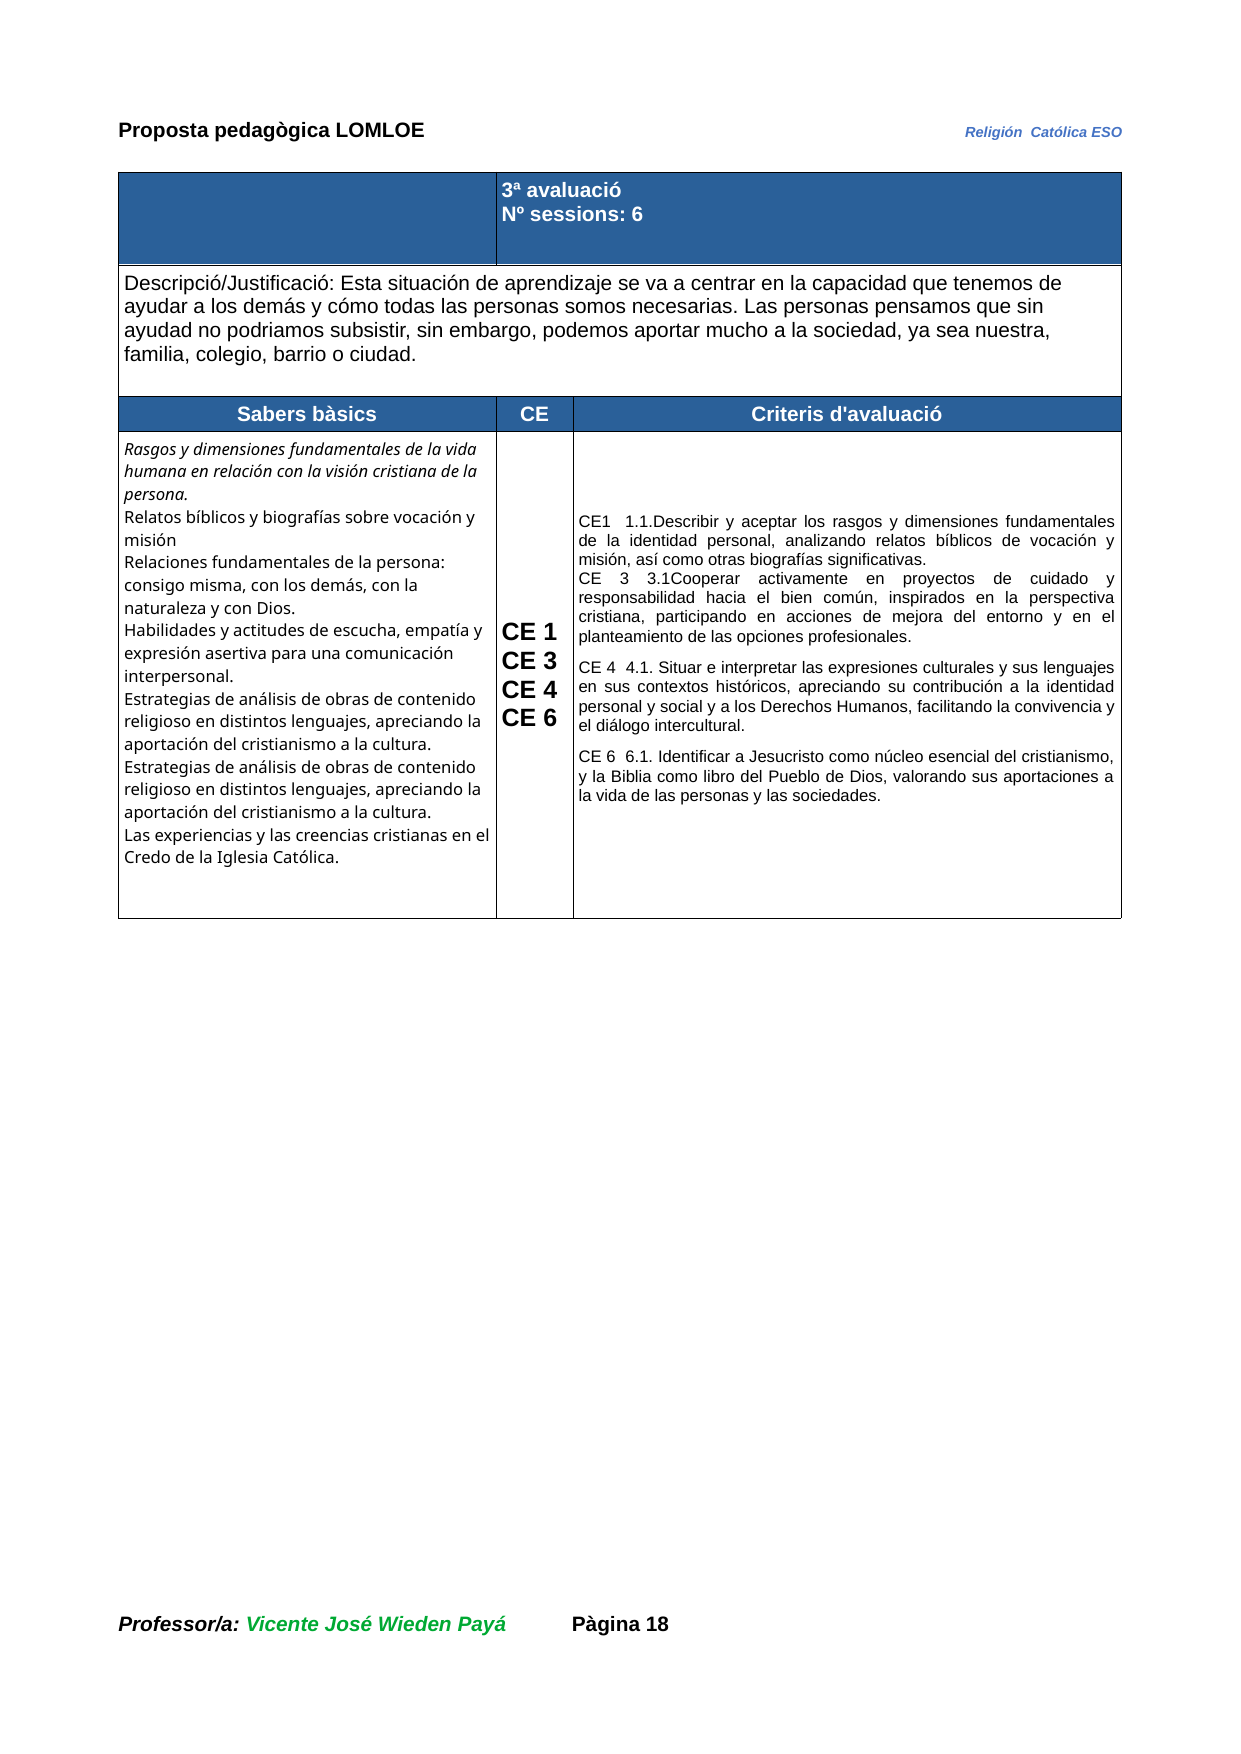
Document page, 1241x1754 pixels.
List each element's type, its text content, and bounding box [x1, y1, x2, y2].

table_header 3ª avaluació Nº sessions: 6 [497, 173, 1121, 264]
table_header [119, 173, 496, 264]
table_cell CE 1 CE 3 CE 4 CE 6 [497, 432, 573, 918]
table_cell CE [497, 397, 573, 431]
table_cell CE1 1.1.Describir y aceptar los rasgos y dimensiones fundamentales de la identidad personal, analizando relatos bíblicos de vocación y misión, así como otras biografías significativas. CE 3 3.1Cooperar activamente en proyectos de cuidado y responsabilidad hacia el bien común, inspirados en la perspectiva cristiana, participando en acciones de mejora del entorno y en el planteamiento de las opciones profesionales. CE 4 4.1. Situar e interpretar las expresiones culturales y sus lenguajes en sus contextos históricos, apreciando su contribución a la identidad personal y social y a los Derechos Humanos, facilitando la convivencia y el diálogo intercultural. CE 6 6.1. Identificar a Jesucristo como núcleo esencial del cristianismo, y la Biblia como libro del Pueblo de Dios, valorando sus aportaciones a la vida de las personas y las sociedades. [574, 432, 1121, 918]
table_cell Rasgos y dimensiones fundamentales de la vida humana en relación con la visión cristiana de la persona. Relatos bíblicos y biografías sobre vocación y misión Relaciones fundamentales de la persona: consigo misma, con los demás, con la naturaleza y con Dios. Habilidades y actitudes de escucha, empatía y expresión asertiva para una comunicación interpersonal. Estrategias de análisis de obras de contenido religioso en distintos lenguajes, apreciando la aportación del cristianismo a la cultura. Estrategias de análisis de obras de contenido religioso en distintos lenguajes, apreciando la aportación del cristianismo a la cultura. Las experiencias y las creencias cristianas en el Credo de la Iglesia Católica. [119, 432, 496, 918]
table_cell Criteris d'avaluació [574, 397, 1121, 431]
table_cell Descripció/Justificació: Esta situación de aprendizaje se va a centrar en la capacidad que tenemos de ayudar a los demás y cómo todas las personas somos necesarias. Las personas pensamos que sin ayudad no podriamos subsistir, sin embargo, podemos aportar mucho a la sociedad, ya sea nuestra, familia, colegio, barrio o ciudad. [119, 266, 1121, 396]
table_cell Sabers bàsics [119, 397, 496, 431]
